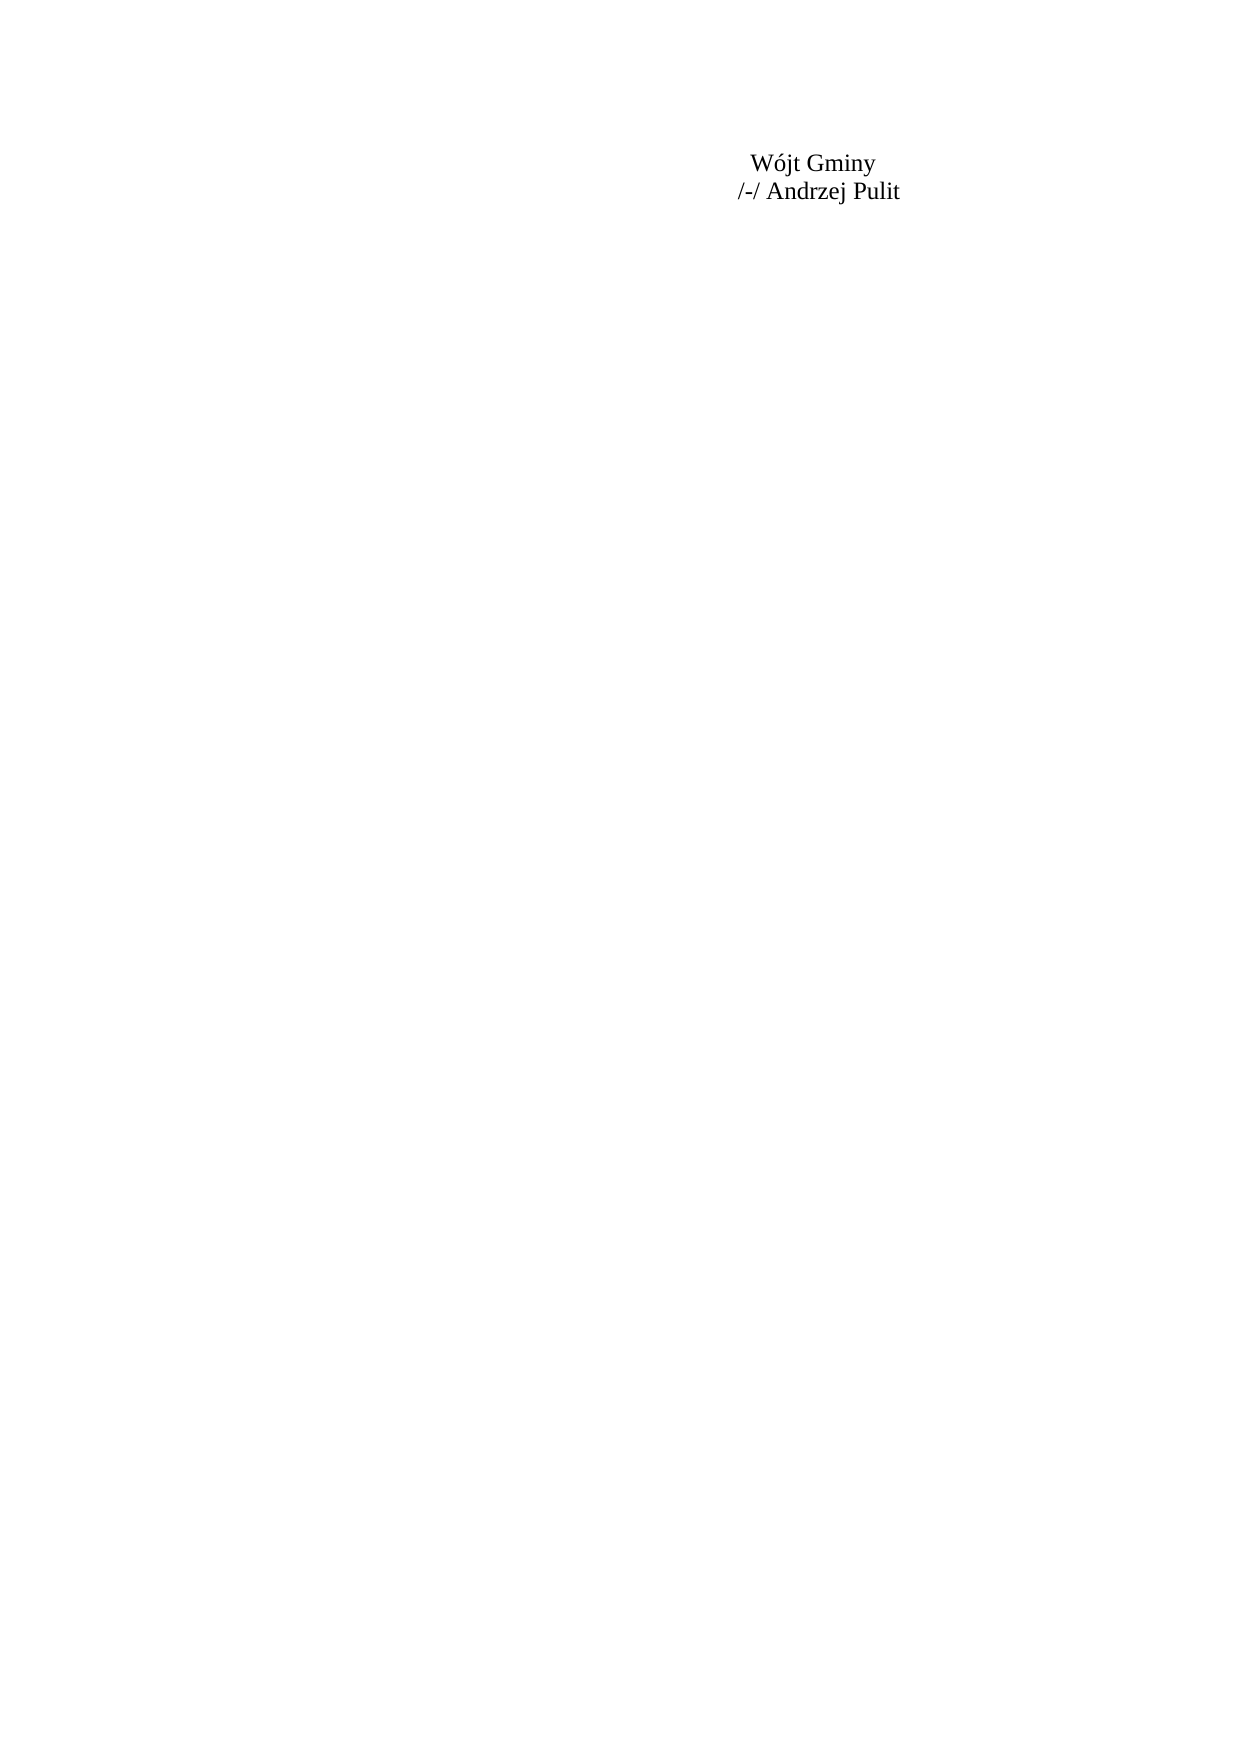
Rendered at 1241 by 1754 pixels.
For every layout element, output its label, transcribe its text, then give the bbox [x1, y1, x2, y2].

text Wójt Gminy [148, 148, 1093, 176]
text /-/ Andrzej Pulit [148, 176, 1093, 205]
